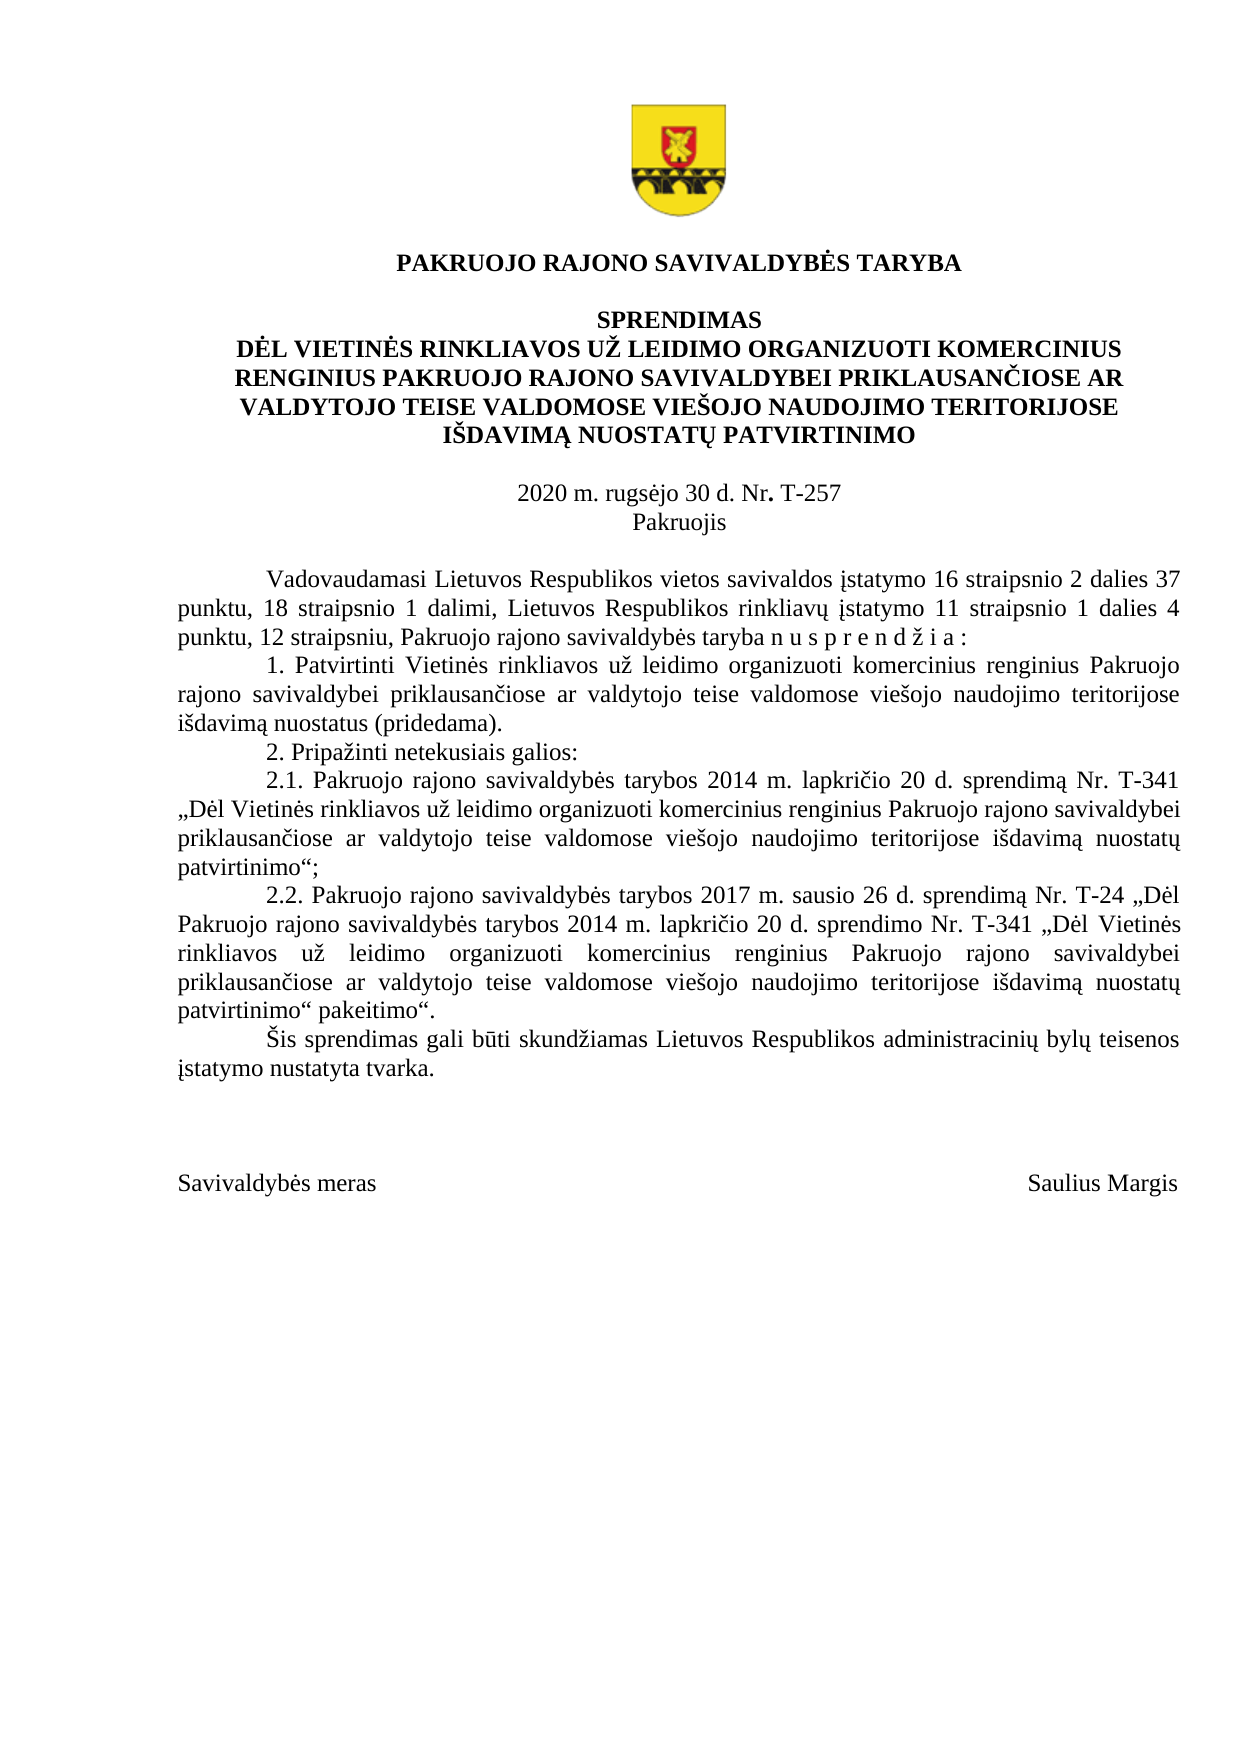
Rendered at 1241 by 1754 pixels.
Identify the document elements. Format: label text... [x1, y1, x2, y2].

text Šis sprendimas gali būti skundžiamas Lietuvos Respublikos administracinių bylų teisenos įstatymo nustatyta tvarka. [177, 1024, 1181, 1082]
text Vadovaudamasi Lietuvos Respublikos vietos savivaldos įstatymo 16 straipsnio 2 dalies 37 punktu, 18 straipsnio 1 dalimi, Lietuvos Respublikos rinkliavų įstatymo 11 straipsnio 1 dalies 4 punktu, 12 straipsniu, Pakruojo rajono savivaldybės taryba n u s p r e n d ž i a : [177, 564, 1181, 650]
text PAKRUOJO RAJONO SAVIVALDYBĖS TARYBA [177, 248, 1181, 277]
text 1. Patvirtinti Vietinės rinkliavos už leidimo organizuoti komercinius renginius Pakruojo rajono savivaldybei priklausančiose ar valdytojo teise valdomose viešojo naudojimo teritorijose išdavimą nuostatus (pridedama). [177, 650, 1181, 737]
text 2. Pripažinti netekusiais galios: [177, 737, 1181, 765]
text 2.2. Pakruojo rajono savivaldybės tarybos 2017 m. sausio 26 d. sprendimą Nr. T-24 „Dėl Pakruojo rajono savivaldybės tarybos 2014 m. lapkričio 20 d. sprendimo Nr. T-341 „Dėl Vietinės rinkliavos už leidimo organizuoti komercinius renginius Pakruojo rajono savivaldybei priklausančiose ar valdytojo teise valdomose viešojo naudojimo teritorijose išdavimą nuostatų patvirtinimo“ pakeitimo“. [177, 880, 1181, 1024]
text DĖL VIETINĖS RINKLIAVOS UŽ LEIDIMO ORGANIZUOTI KOMERCINIUS RENGINIUS PAKRUOJO RAJONO SAVIVALDYBEI PRIKLAUSANČIOSE AR VALDYTOJO TEISE VALDOMOSE VIEŠOJO NAUDOJIMO TERITORIJOSE IŠDAVIMĄ NUOSTATŲ PATVIRTINIMO [177, 334, 1181, 449]
text SPRENDIMAS [177, 305, 1181, 334]
text 2020 m. rugsėjo 30 d. Nr. T-257 [177, 478, 1181, 507]
text 2.1. Pakruojo rajono savivaldybės tarybos 2014 m. lapkričio 20 d. sprendimą Nr. T-341 „Dėl Vietinės rinkliavos už leidimo organizuoti komercinius renginius Pakruojo rajono savivaldybei priklausančiose ar valdytojo teise valdomose viešojo naudojimo teritorijose išdavimą nuostatų patvirtinimo“; [177, 765, 1181, 880]
text Pakruojis [177, 507, 1181, 535]
text Savivaldybės meras Saulius Margis [177, 1168, 1181, 1197]
